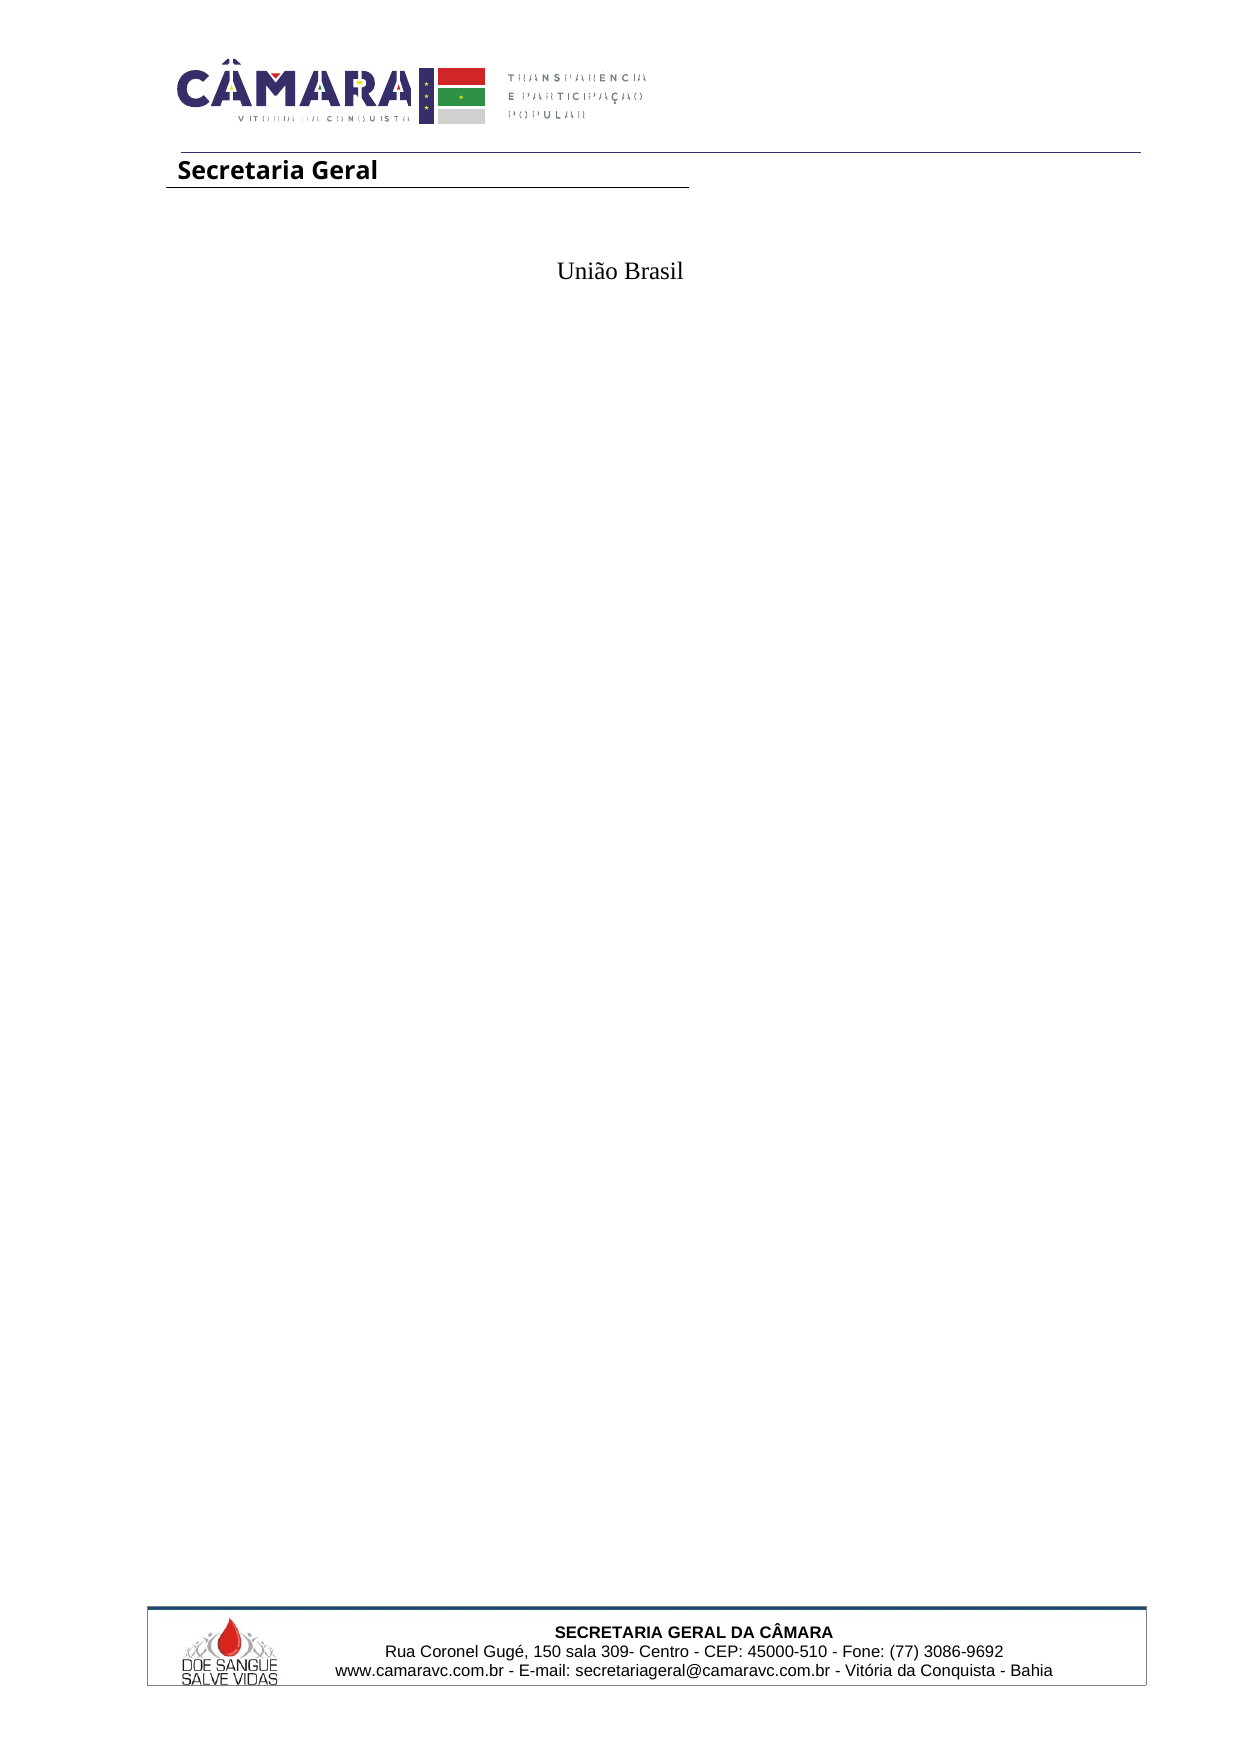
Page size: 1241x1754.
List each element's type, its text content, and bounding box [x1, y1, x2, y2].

picture [148, 1607, 1146, 1685]
text União Brasil [177, 256, 1063, 285]
